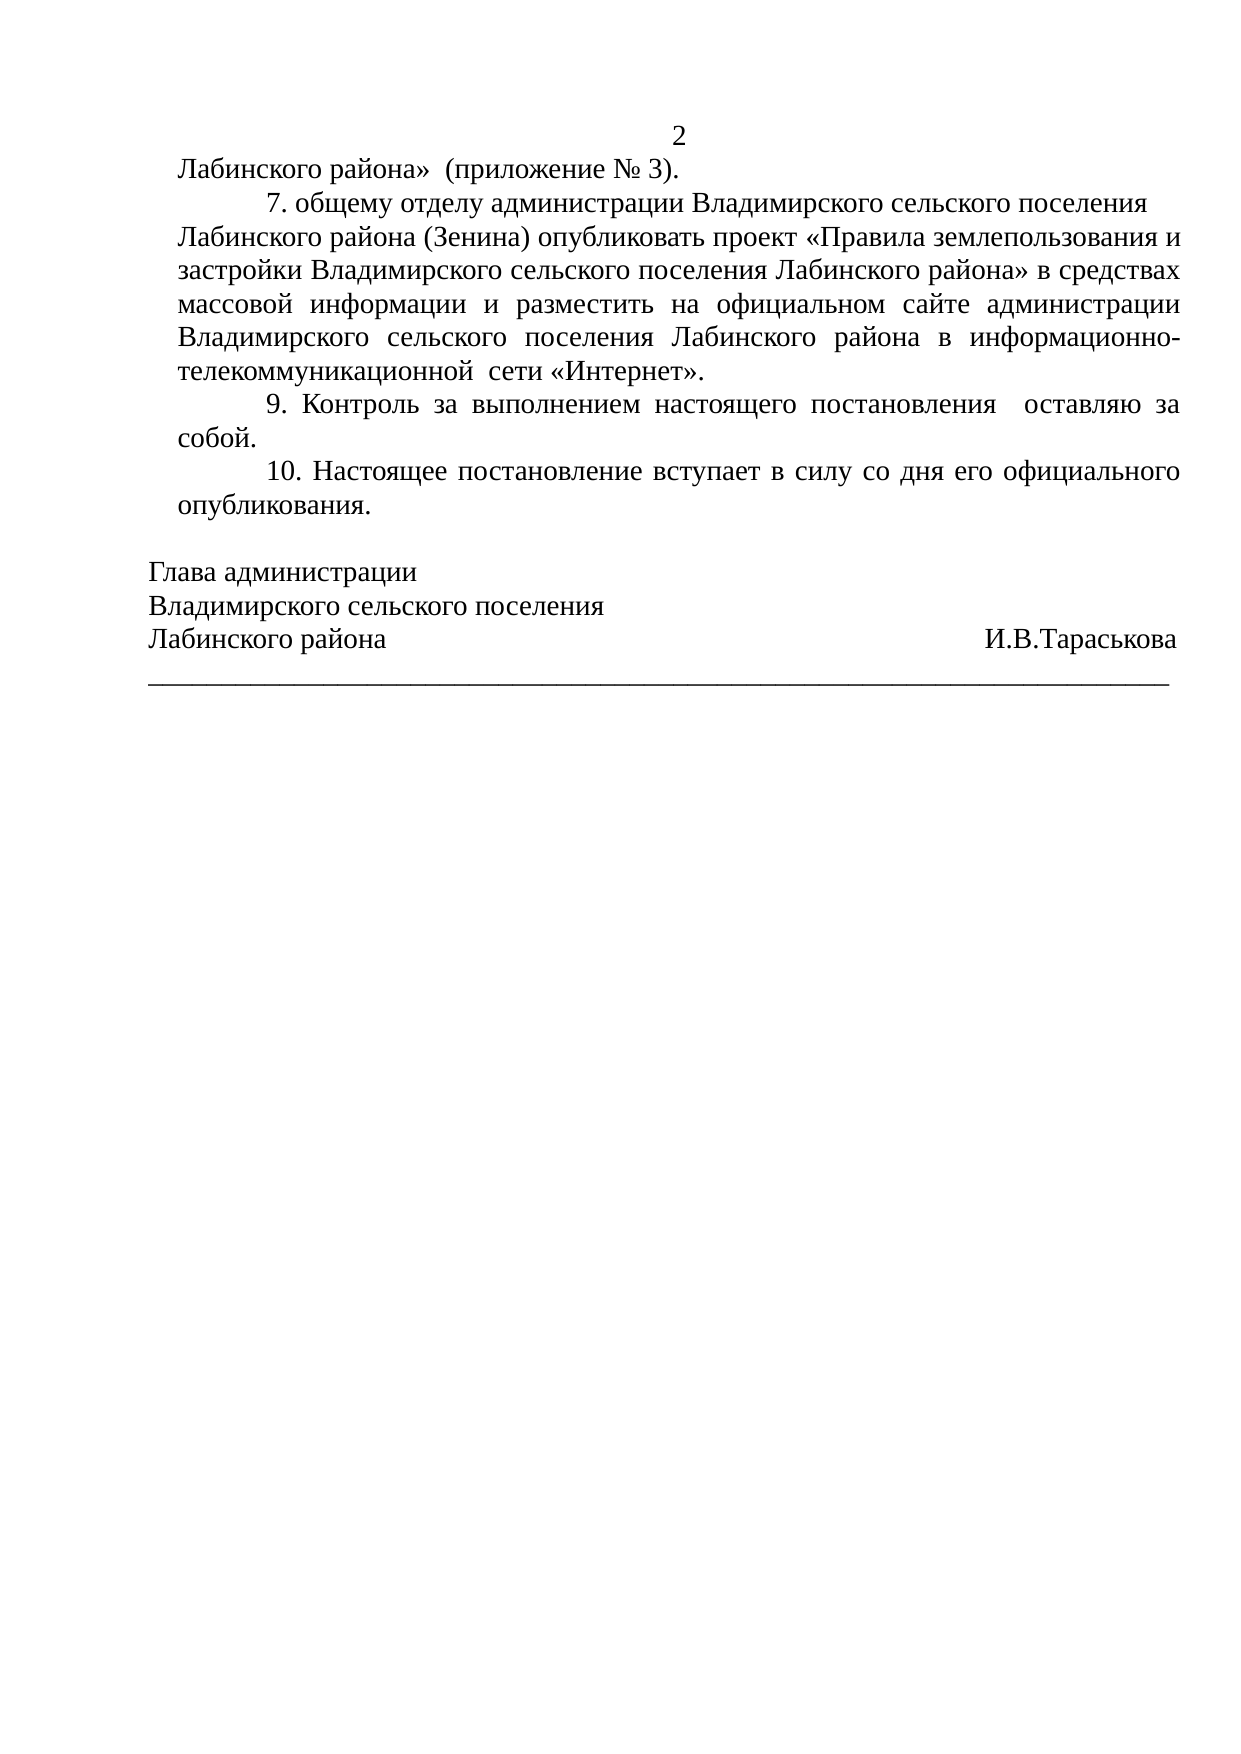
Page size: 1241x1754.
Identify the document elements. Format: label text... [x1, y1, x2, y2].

text Глава администрации [148, 554, 1183, 588]
text Лабинского района (Зенина) опубликовать проект «Правила землепользования и застройки Владимирского сельского поселения Лабинского района» в средствах массовой информации и разместить на официальном сайте администрации Владимирского сельского поселения Лабинского района в информационно-телекоммуникационной сети «Интернет». [177, 219, 1181, 386]
text 10. Настоящее постановление вступает в силу со дня его официального опубликования. [177, 453, 1181, 521]
text 7. общему отделу администрации Владимирского сельского поселения [177, 185, 1181, 219]
text Владимирского сельского поселения [148, 588, 1183, 621]
text 9. Контроль за выполнением настоящего постановления оставляю за собой. [177, 386, 1181, 453]
text Лабинского района» (приложение № 3). [177, 152, 1181, 185]
text Лабинского района И.В.Тараськова [148, 621, 1183, 655]
text 2 [177, 118, 1181, 152]
text ______________________________________________________________________ [148, 655, 1183, 688]
